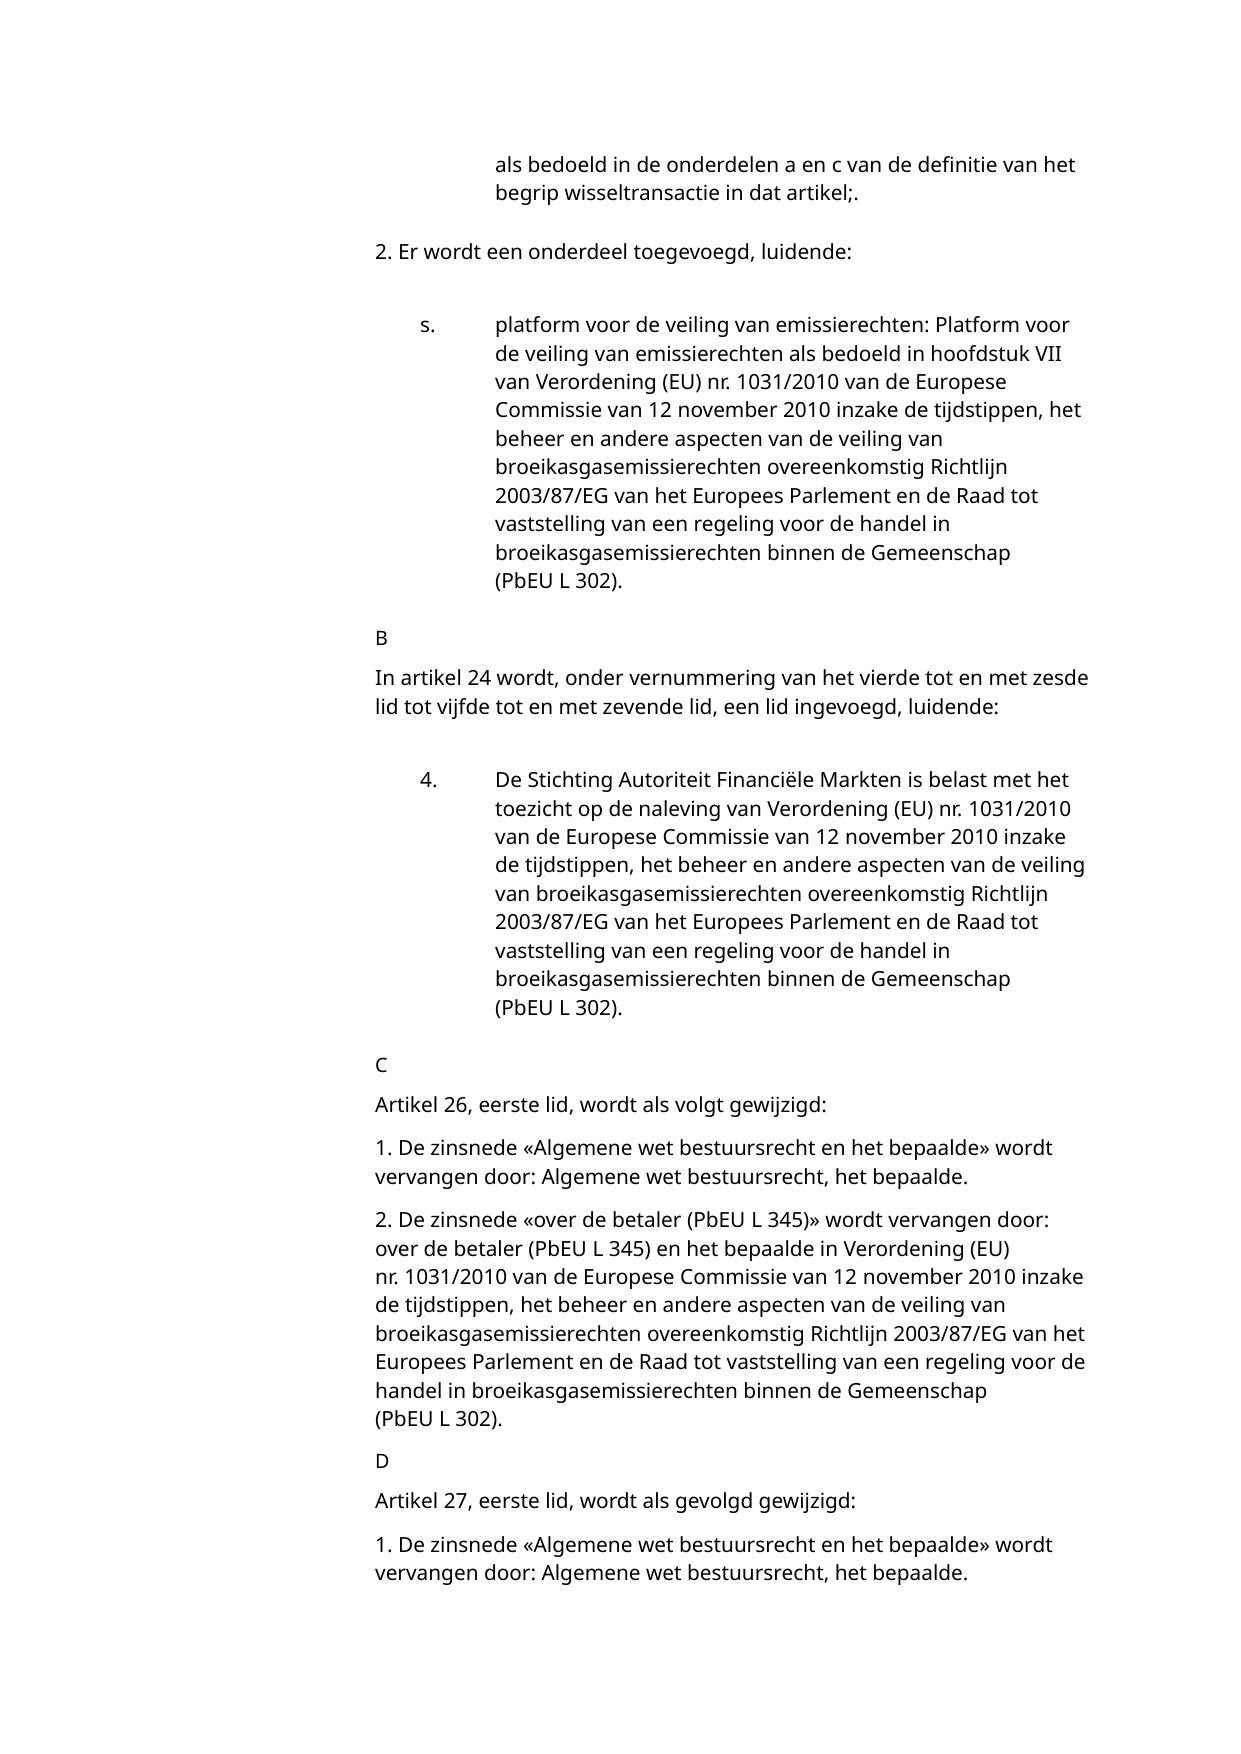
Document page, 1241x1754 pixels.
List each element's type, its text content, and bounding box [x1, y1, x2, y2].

list als bedoeld in de onderdelen a en c van de definitie van het begrip wisseltransactie in dat artikel;. [420, 150, 1090, 207]
text 2. Er wordt een onderdeel toegevoegd, luidende: [375, 237, 1090, 265]
list platform voor de veiling van emissierechten: Platform voor de veiling van emissierechten als bedoeld in hoofdstuk VII van Verordening (EU) nr. 1031/2010 van de Europese Commissie van 12 november 2010 inzake de tijdstippen, het beheer en andere aspecten van de veiling van broeikasgasemissierechten overeenkomstig Richtlijn 2003/87/EG van het Europees Parlement en de Raad tot vaststelling van een regeling voor de handel in broeikasgasemissierechten binnen de Gemeenschap (PbEU L 302). [420, 310, 1090, 595]
text Artikel 26, eerste lid, wordt als volgt gewijzigd: [375, 1090, 1090, 1118]
text 1. De zinsnede «Algemene wet bestuursrecht en het bepaalde» wordt vervangen door: Algemene wet bestuursrecht, het bepaalde. [375, 1133, 1090, 1190]
text 1. De zinsnede «Algemene wet bestuursrecht en het bepaalde» wordt vervangen door: Algemene wet bestuursrecht, het bepaalde. [375, 1530, 1090, 1587]
text Artikel 27, eerste lid, wordt als gevolgd gewijzigd: [375, 1487, 1090, 1515]
list De Stichting Autoriteit Financiële Markten is belast met het toezicht op de naleving van Verordening (EU) nr. 1031/2010 van de Europese Commissie van 12 november 2010 inzake de tijdstippen, het beheer en andere aspecten van de veiling van broeikasgasemissierechten overeenkomstig Richtlijn 2003/87/EG van het Europees Parlement en de Raad tot vaststelling van een regeling voor de handel in broeikasgasemissierechten binnen de Gemeenschap (PbEU L 302). [420, 765, 1090, 1021]
text In artikel 24 wordt, onder vernummering van het vierde tot en met zesde lid tot vijfde tot en met zevende lid, een lid ingevoegd, luidende: [375, 663, 1090, 720]
text D [375, 1448, 1090, 1475]
text B [375, 625, 1090, 652]
text 2. De zinsnede «over de betaler (PbEU L 345)» wordt vervangen door: over de betaler (PbEU L 345) en het bepaalde in Verordening (EU) nr. 1031/2010 van de Europese Commissie van 12 november 2010 inzake de tijdstippen, het beheer en andere aspecten van de veiling van broeikasgasemissierechten overeenkomstig Richtlijn 2003/87/EG van het Europees Parlement en de Raad tot vaststelling van een regeling voor de handel in broeikasgasemissierechten binnen de Gemeenschap (PbEU L 302). [375, 1205, 1090, 1433]
text C [375, 1051, 1090, 1078]
